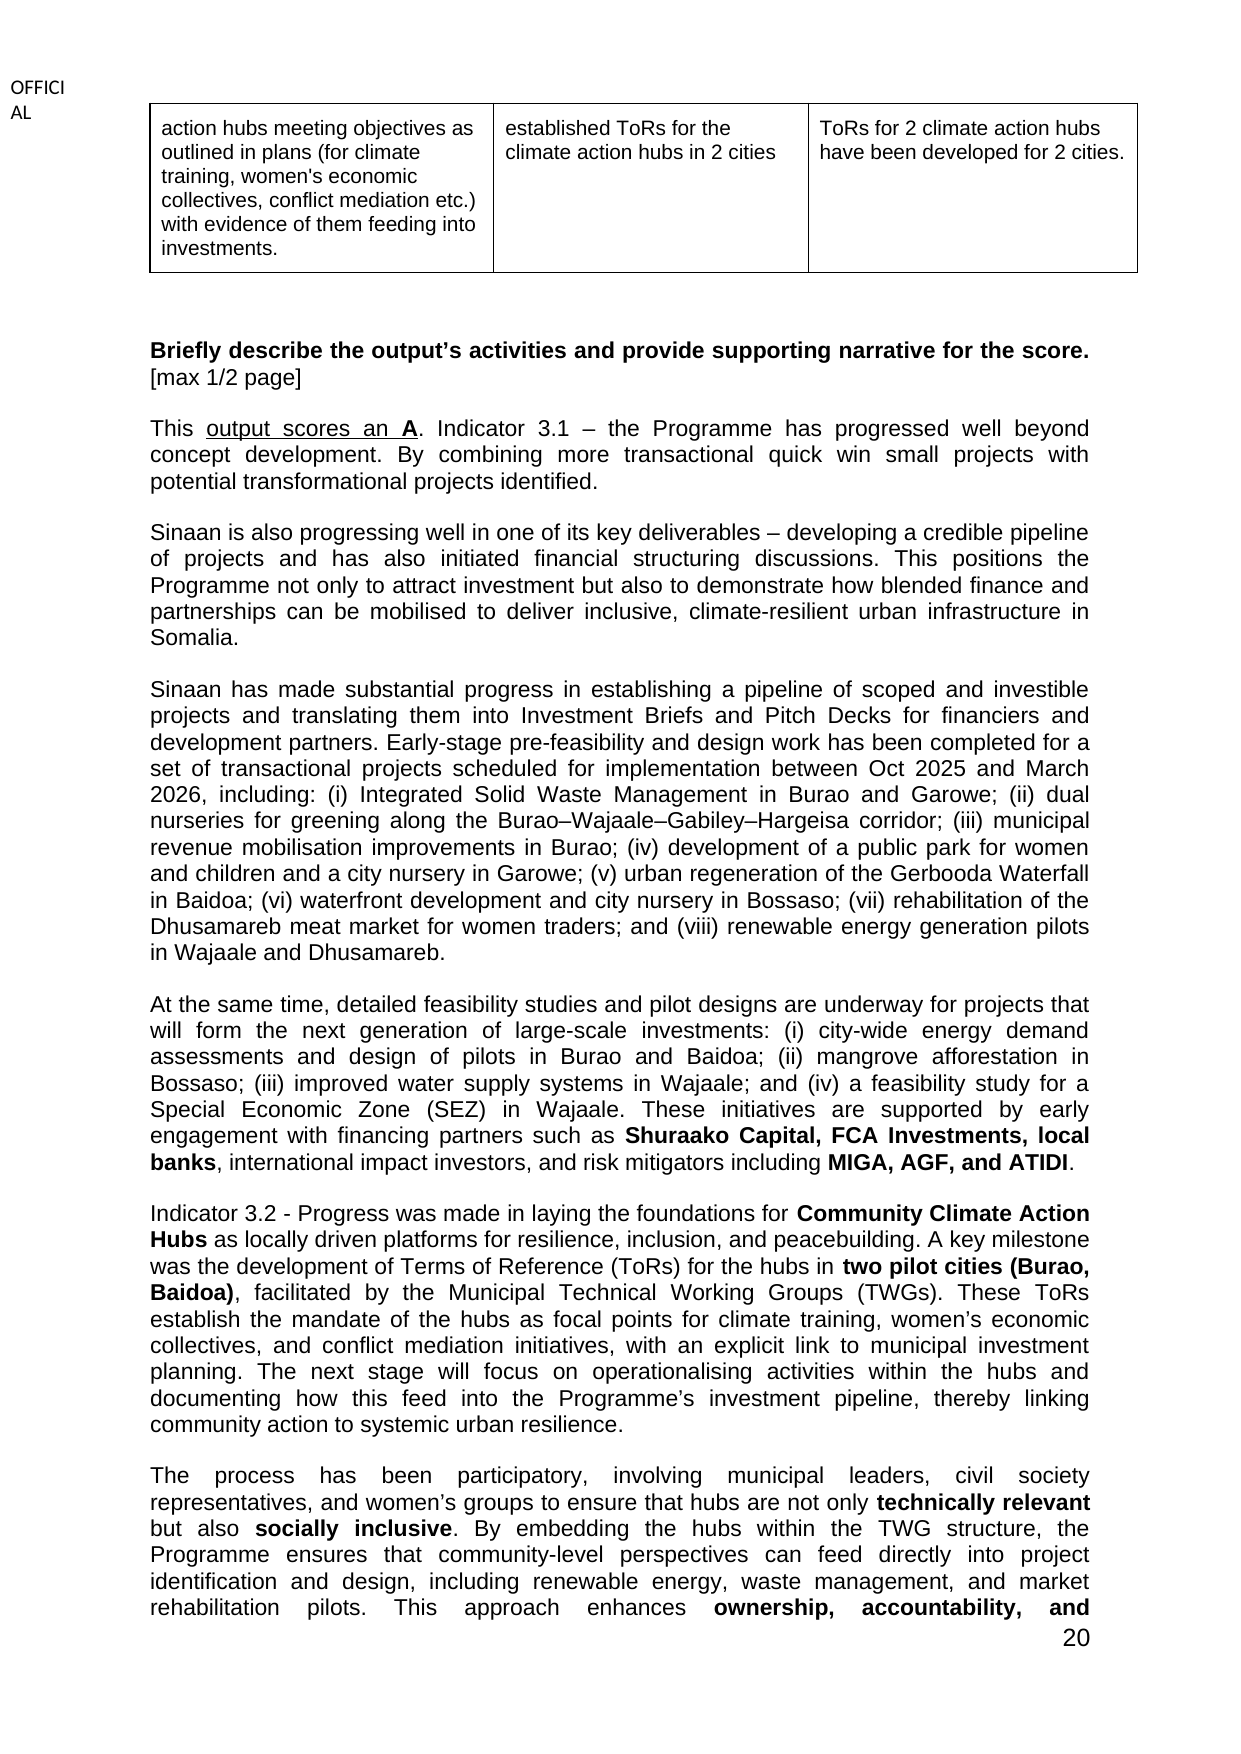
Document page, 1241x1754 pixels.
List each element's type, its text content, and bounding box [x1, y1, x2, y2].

text At the same time, detailed feasibility studies and pilot designs are underway for projects that will form the next generation of large-scale investments: (i) city-wide energy demand assessments and design of pilots in Burao and Baidoa; (ii) mangrove afforestation in Bossaso; (iii) improved water supply systems in Wajaale; and (iv) a feasibility study for a Special Economic Zone (SEZ) in Wajaale. These initiatives are supported by early engagement with financing partners such as Shuraako Capital, FCA Investments, local banks, international impact investors, and risk mitigators including MIGA, AGF, and ATIDI. [150, 991, 1090, 1175]
text Indicator 3.2 - Progress was made in laying the foundations for Community Climate Action Hubs as locally driven platforms for resilience, inclusion, and peacebuilding. A key milestone was the development of Terms of Reference (ToRs) for the hubs in two pilot cities (Burao, Baidoa), facilitated by the Municipal Technical Working Groups (TWGs). These ToRs establish the mandate of the hubs as focal points for climate training, women’s economic collectives, and conflict mediation initiatives, with an explicit link to municipal investment planning. The next stage will focus on operationalising activities within the hubs and documenting how this feed into the Programme’s investment pipeline, thereby linking community action to systemic urban resilience. [150, 1200, 1090, 1437]
text Sinaan is also progressing well in one of its key deliverables – developing a credible pipeline of projects and has also initiated financial structuring discussions. This positions the Programme not only to attract investment but also to demonstrate how blended finance and partnerships can be mobilised to deliver inclusive, climate-resilient urban infrastructure in Somalia. [150, 519, 1090, 651]
text The process has been participatory, involving municipal leaders, civil society representatives, and women’s groups to ensure that hubs are not only technically relevant but also socially inclusive. By embedding the hubs within the TWG structure, the Programme ensures that community-level perspectives can feed directly into project identification and design, including renewable energy, waste management, and market rehabilitation pilots. This approach enhances ownership, accountability, and [150, 1462, 1090, 1620]
table_cell established ToRs for the climate action hubs in 2 cities [494, 104, 808, 272]
text Sinaan has made substantial progress in establishing a pipeline of scoped and investible projects and translating them into Investment Briefs and Pitch Decks for financiers and development partners. Early-stage pre-feasibility and design work has been completed for a set of transactional projects scheduled for implementation between Oct 2025 and March 2026, including: (i) Integrated Solid Waste Management in Burao and Garowe; (ii) dual nurseries for greening along the Burao–Wajaale–Gabiley–Hargeisa corridor; (iii) municipal revenue mobilisation improvements in Burao; (iv) development of a public park for women and children and a city nursery in Garowe; (v) urban regeneration of the Gerbooda Waterfall in Baidoa; (vi) waterfront development and city nursery in Bossaso; (vii) rehabilitation of the Dhusamareb meat market for women traders; and (viii) renewable energy generation pilots in Wajaale and Dhusamareb. [150, 676, 1090, 966]
table_cell action hubs meeting objectives as outlined in plans (for climate training, women's economic collectives, conflict mediation etc.) with evidence of them feeding into investments. [151, 104, 493, 272]
table_cell ToRs for 2 climate action hubs have been developed for 2 cities. [809, 104, 1137, 272]
text Briefly describe the output’s activities and provide supporting narrative for the score. [max 1/2 page] [150, 337, 1090, 390]
text This output scores an A. Indicator 3.1 – the Programme has progressed well beyond concept development. By combining more transactional quick win small projects with potential transformational projects identified. [150, 415, 1090, 494]
